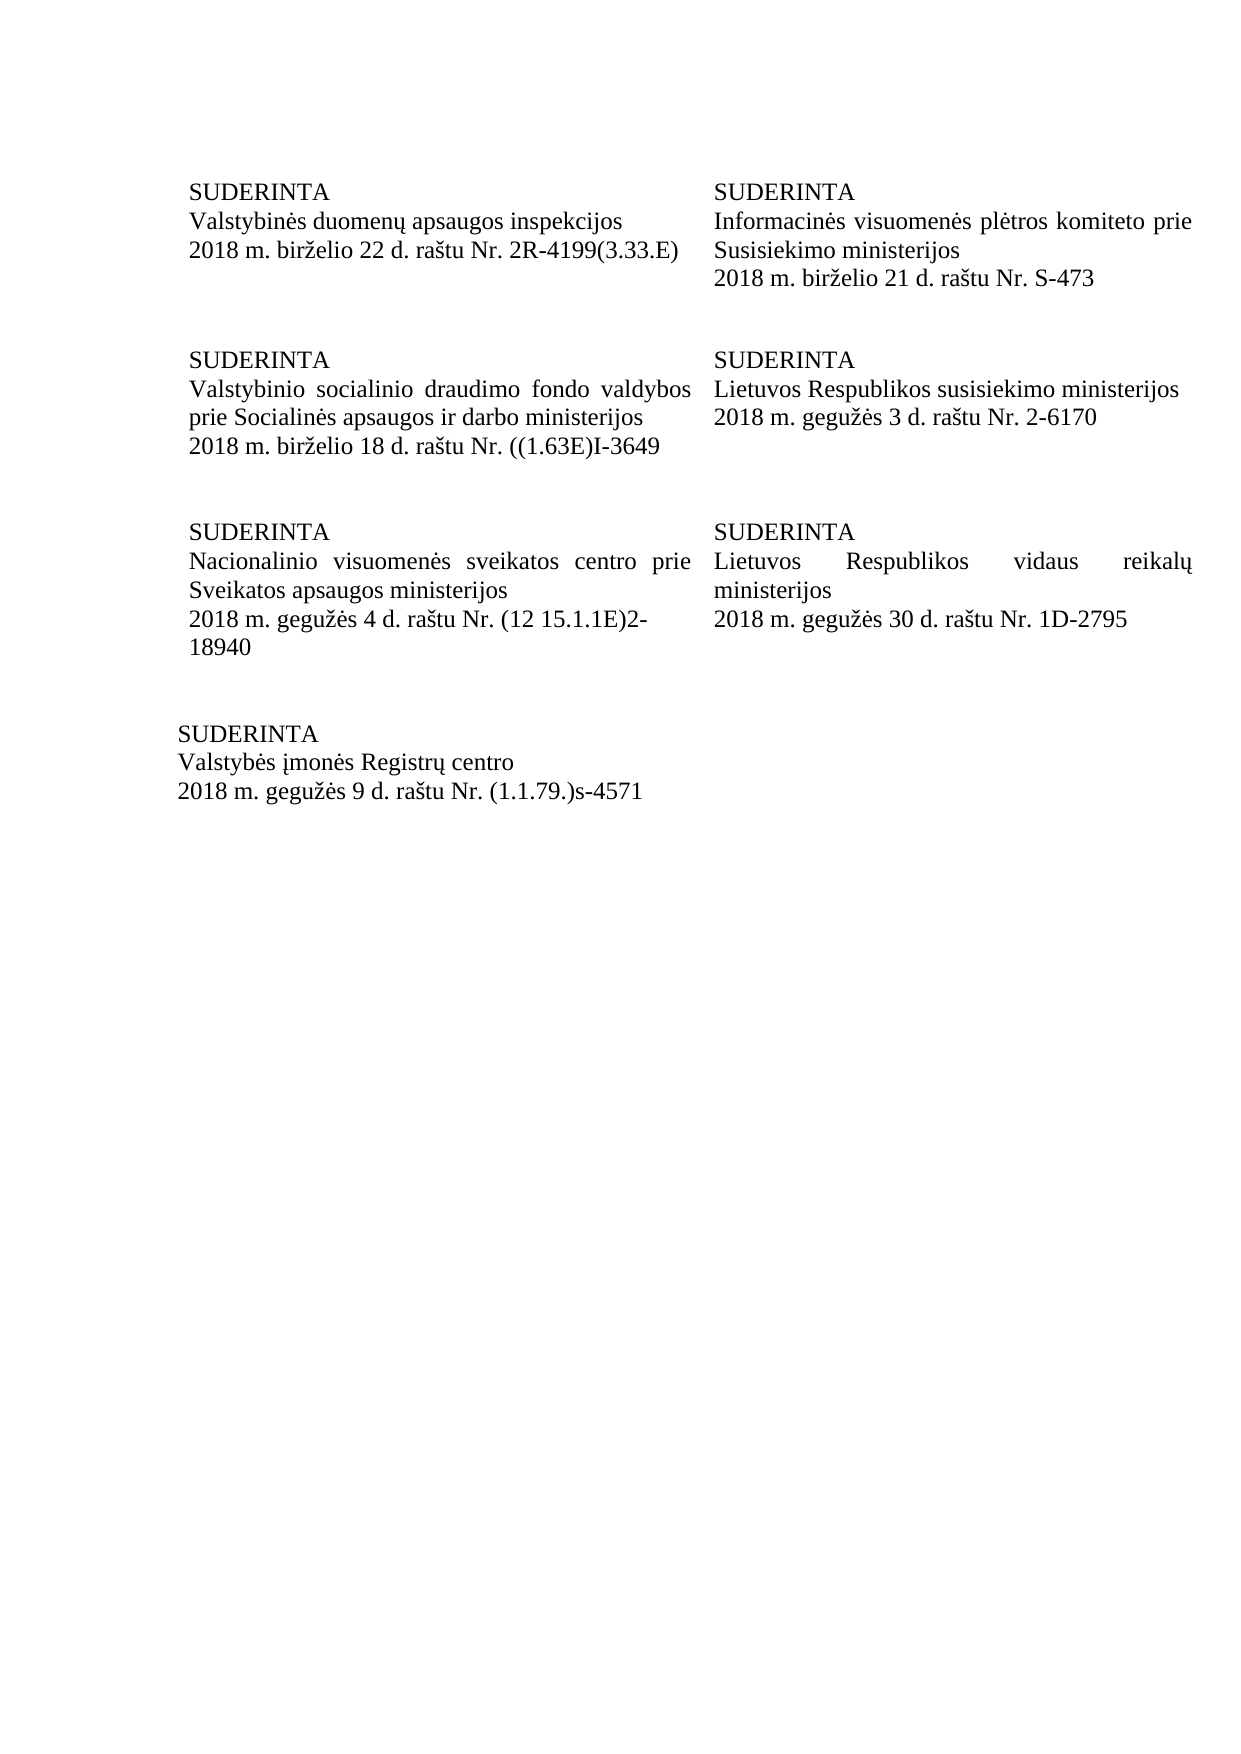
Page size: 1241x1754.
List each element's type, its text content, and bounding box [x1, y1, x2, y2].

text Valstybės įmonės Registrų centro [177, 747, 1181, 776]
table_cell SUDERINTA Nacionalinio visuomenės sveikatos centro prie Sveikatos apsaugos ministerijos 2018 m. gegužės 4 d. raštu Nr. (12 15.1.1E)2-18940 [177, 460, 702, 661]
text 2018 m. gegužės 9 d. raštu Nr. (1.1.79.)s-4571 [177, 776, 1181, 805]
table_cell SUDERINTA Valstybinės duomenų apsaugos inspekcijos 2018 m. birželio 22 d. raštu Nr. 2R-4199(3.33.E) [177, 177, 702, 292]
table_header SUDERINTA Lietuvos Respublikos susisiekimo ministerijos 2018 m. gegužės 3 d. raštu Nr. 2-6170 [703, 345, 1204, 460]
table_cell SUDERINTA Informacinės visuomenės plėtros komiteto prie Susisiekimo ministerijos 2018 m. birželio 21 d. raštu Nr. S-473 [703, 177, 1204, 292]
table_header SUDERINTA Valstybinio socialinio draudimo fondo valdybos prie Socialinės apsaugos ir darbo ministerijos 2018 m. birželio 18 d. raštu Nr. ((1.63E)I-3649 [177, 345, 702, 460]
table_cell SUDERINTA Lietuvos Respublikos vidaus reikalų ministerijos 2018 m. gegužės 30 d. raštu Nr. 1D-2795 [703, 460, 1204, 661]
text SUDERINTA [177, 719, 1181, 747]
